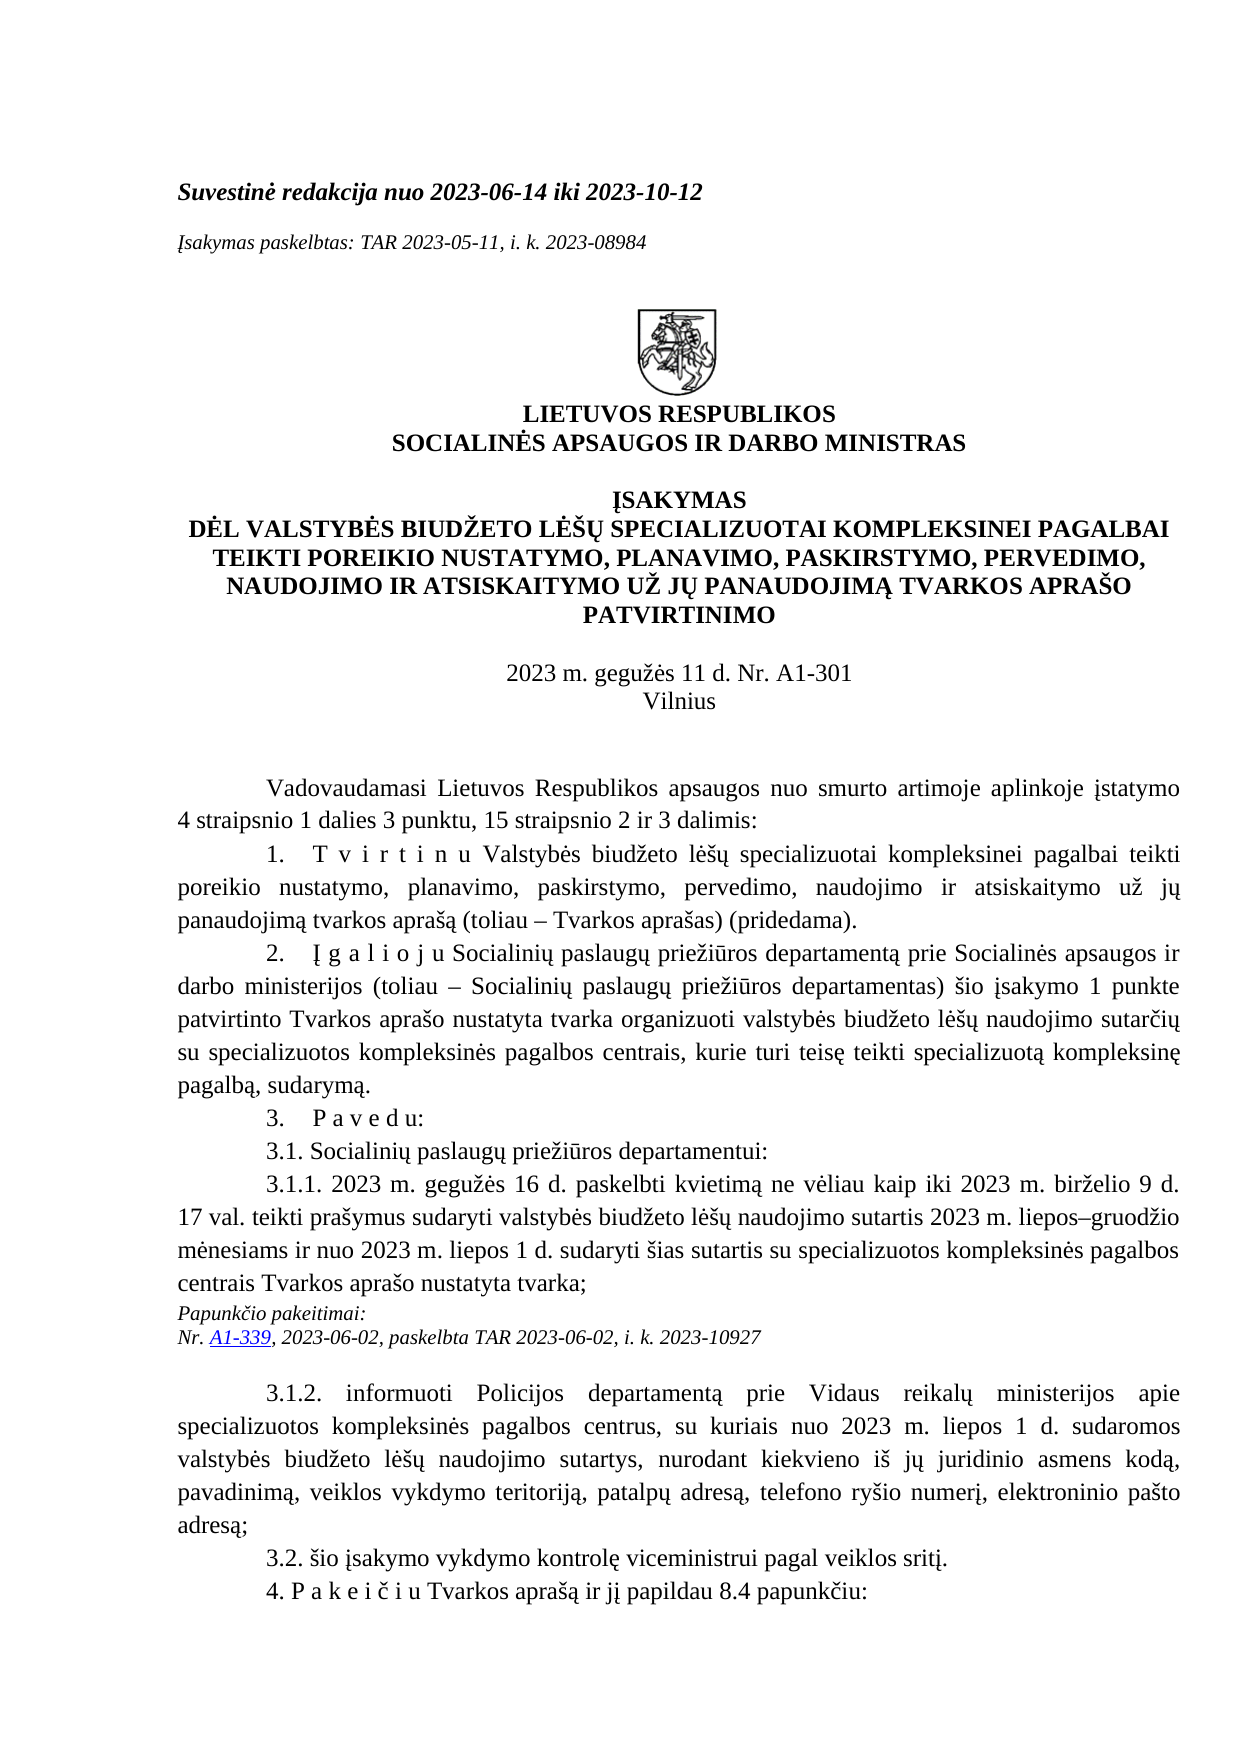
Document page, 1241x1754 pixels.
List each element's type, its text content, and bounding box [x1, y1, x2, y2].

text SOCIALINĖS APSAUGOS IR DARBO MINISTRAS [177, 428, 1181, 456]
text DĖL VALSTYBĖS BIUDŽETO LĖŠŲ SPECIALIZUOTAI KOMPLEKSINEI PAGALBAI TEIKTI POREIKIO NUSTATYMO, PLANAVIMO, PASKIRSTYMO, PERVEDIMO, NAUDOJIMO IR ATSISKAITYMO UŽ JŲ PANAUDOJIMĄ TVARKOS APRAŠO PATVIRTINIMO [177, 514, 1181, 629]
text Nr. A1-339, 2023-06-02, paskelbta TAR 2023-06-02, i. k. 2023-10927 [177, 1325, 1181, 1349]
text 1. T v i r t i n u Valstybės biudžeto lėšų specializuotai kompleksinei pagalbai teikti poreikio nustatymo, planavimo, paskirstymo, pervedimo, naudojimo ir atsiskaitymo už jų panaudojimą tvarkos aprašą (toliau – Tvarkos aprašas) (pridedama). [177, 839, 1181, 933]
text 3.1.2. informuoti Policijos departamentą prie Vidaus reikalų ministerijos apie specializuotos kompleksinės pagalbos centrus, su kuriais nuo 2023 m. liepos 1 d. sudaromos valstybės biudžeto lėšų naudojimo sutartys, nurodant kiekvieno iš jų juridinio asmens kodą, pavadinimą, veiklos vykdymo teritoriją, patalpų adresą, telefono ryšio numerį, elektroninio pašto adresą; [177, 1378, 1181, 1539]
text LIETUVOS RESPUBLIKOS [177, 399, 1181, 428]
text Suvestinė redakcija nuo 2023-06-14 iki 2023-10-12 [177, 177, 1181, 206]
text 4. P a k e i č i u Tvarkos aprašą ir jį papildau 8.4 papunkčiu: [177, 1576, 1181, 1605]
text 2023 m. gegužės 11 d. Nr. A1-301 [177, 658, 1181, 686]
text ĮSAKYMAS [177, 485, 1181, 514]
text Vadovaudamasi Lietuvos Respublikos apsaugos nuo smurto artimoje aplinkoje įstatymo 4 straipsnio 1 dalies 3 punktu, 15 straipsnio 2 ir 3 dalimis: [177, 773, 1181, 834]
text 3.1.1. 2023 m. gegužės 16 d. paskelbti kvietimą ne vėliau kaip iki 2023 m. birželio 9 d. 17 val. teikti prašymus sudaryti valstybės biudžeto lėšų naudojimo sutartis 2023 m. liepos–gruodžio mėnesiams ir nuo 2023 m. liepos 1 d. sudaryti šias sutartis su specializuotos kompleksinės pagalbos centrais Tvarkos aprašo nustatyta tvarka; [177, 1169, 1181, 1297]
text 3. P a v e d u: [177, 1103, 1181, 1132]
text 2. Į g a l i o j u Socialinių paslaugų priežiūros departamentą prie Socialinės apsaugos ir darbo ministerijos (toliau – Socialinių paslaugų priežiūros departamentas) šio įsakymo 1 punkte patvirtinto Tvarkos aprašo nustatyta tvarka organizuoti valstybės biudžeto lėšų naudojimo sutarčių su specializuotos kompleksinės pagalbos centrais, kurie turi teisę teikti specializuotą kompleksinę pagalbą, sudarymą. [177, 938, 1181, 1098]
text 3.2. šio įsakymo vykdymo kontrolę viceministrui pagal veiklos sritį. [177, 1543, 1181, 1572]
text Įsakymas paskelbtas: TAR 2023-05-11, i. k. 2023-08984 [177, 230, 1181, 254]
text Papunkčio pakeitimai: [177, 1301, 1181, 1325]
text 3.1. Socialinių paslaugų priežiūros departamentui: [177, 1136, 1181, 1164]
text Vilnius [177, 686, 1181, 715]
